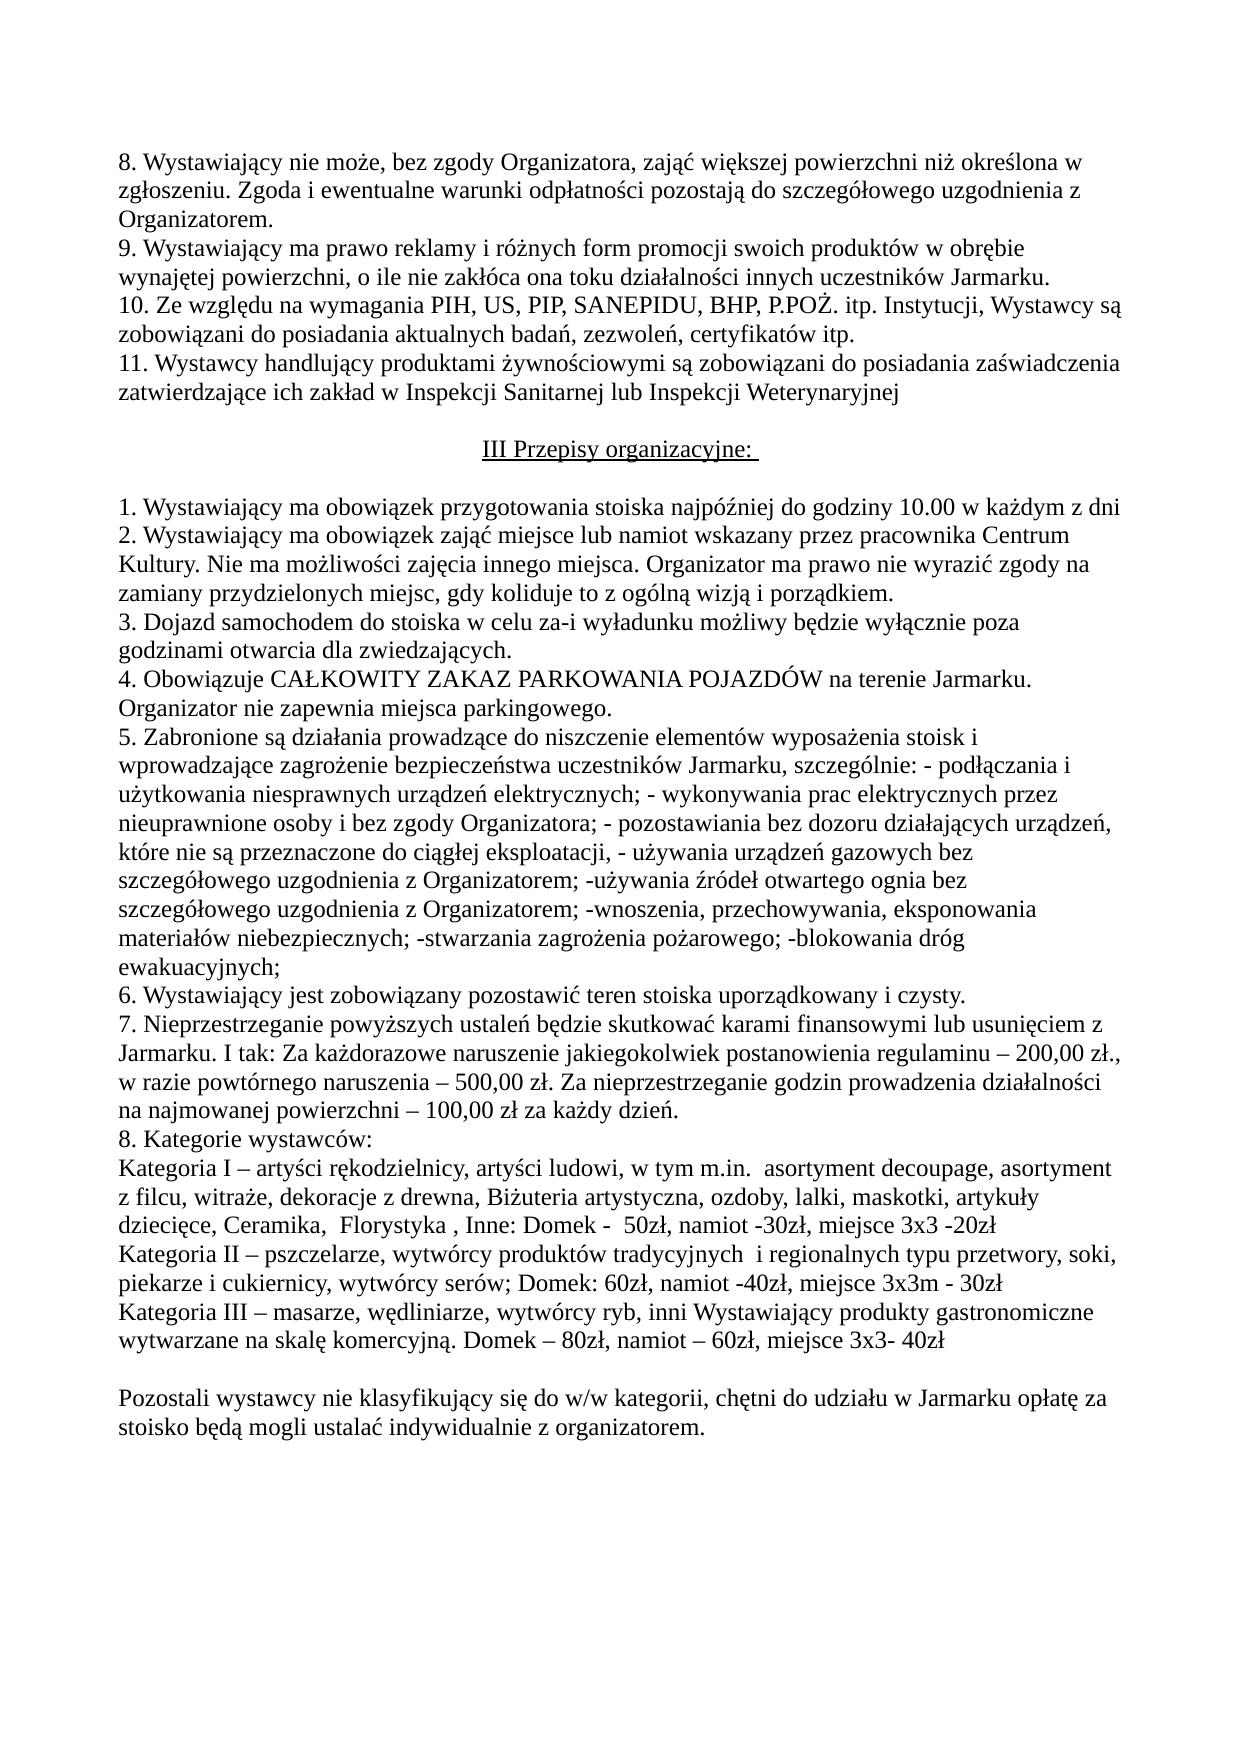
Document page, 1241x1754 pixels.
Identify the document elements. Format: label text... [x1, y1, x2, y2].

text 8. Kategorie wystawców: [118, 1124, 1122, 1153]
text 9. Wystawiający ma prawo reklamy i różnych form promocji swoich produktów w obrębie wynajętej powierzchni, o ile nie zakłóca ona toku działalności innych uczestników Jarmarku. [118, 233, 1122, 291]
text 1. Wystawiający ma obowiązek przygotowania stoiska najpóźniej do godziny 10.00 w każdym z dni [118, 492, 1122, 521]
text 8. Wystawiający nie może, bez zgody Organizatora, zająć większej powierzchni niż określona w zgłoszeniu. Zgoda i ewentualne warunki odpłatności pozostają do szczegółowego uzgodnienia z Organizatorem. [118, 147, 1122, 233]
text 7. Nieprzestrzeganie powyższych ustaleń będzie skutkować karami finansowymi lub usunięciem z Jarmarku. I tak: Za każdorazowe naruszenie jakiegokolwiek postanowienia regulaminu – 200,00 zł., w razie powtórnego naruszenia – 500,00 zł. Za nieprzestrzeganie godzin prowadzenia działalności na najmowanej powierzchni – 100,00 zł za każdy dzień. [118, 1009, 1122, 1124]
text 10. Ze względu na wymagania PIH, US, PIP, SANEPIDU, BHP, P.POŻ. itp. Instytucji, Wystawcy są zobowiązani do posiadania aktualnych badań, zezwoleń, certyfikatów itp. [118, 291, 1122, 348]
text Kategoria III – masarze, wędliniarze, wytwórcy ryb, inni Wystawiający produkty gastronomiczne wytwarzane na skalę komercyjną. Domek – 80zł, namiot – 60zł, miejsce 3x3- 40zł [118, 1297, 1122, 1354]
text 2. Wystawiający ma obowiązek zająć miejsce lub namiot wskazany przez pracownika Centrum Kultury. Nie ma możliwości zajęcia innego miejsca. Organizator ma prawo nie wyrazić zgody na zamiany przydzielonych miejsc, gdy koliduje to z ogólną wizją i porządkiem. [118, 521, 1122, 607]
text 5. Zabronione są działania prowadzące do niszczenie elementów wyposażenia stoisk i wprowadzające zagrożenie bezpieczeństwa uczestników Jarmarku, szczególnie: - podłączania i użytkowania niesprawnych urządzeń elektrycznych; - wykonywania prac elektrycznych przez nieuprawnione osoby i bez zgody Organizatora; - pozostawiania bez dozoru działających urządzeń, które nie są przeznaczone do ciągłej eksploatacji, - używania urządzeń gazowych bez szczegółowego uzgodnienia z Organizatorem; -używania źródeł otwartego ognia bez szczegółowego uzgodnienia z Organizatorem; -wnoszenia, przechowywania, eksponowania materiałów niebezpiecznych; -stwarzania zagrożenia pożarowego; -blokowania dróg ewakuacyjnych; [118, 722, 1122, 981]
text Pozostali wystawcy nie klasyfikujący się do w/w kategorii, chętni do udziału w Jarmarku opłatę za stoisko będą mogli ustalać indywidualnie z organizatorem. [118, 1383, 1122, 1441]
text 3. Dojazd samochodem do stoiska w celu za-i wyładunku możliwy będzie wyłącznie poza godzinami otwarcia dla zwiedzających. [118, 607, 1122, 664]
text 11. Wystawcy handlujący produktami żywnościowymi są zobowiązani do posiadania zaświadczenia zatwierdzające ich zakład w Inspekcji Sanitarnej lub Inspekcji Weterynaryjnej [118, 348, 1122, 406]
text III Przepisy organizacyjne: [118, 434, 1122, 463]
text 6. Wystawiający jest zobowiązany pozostawić teren stoiska uporządkowany i czysty. [118, 981, 1122, 1009]
text Kategoria II – pszczelarze, wytwórcy produktów tradycyjnych i regionalnych typu przetwory, soki, piekarze i cukiernicy, wytwórcy serów; Domek: 60zł, namiot -40zł, miejsce 3x3m - 30zł [118, 1239, 1122, 1297]
text Kategoria I – artyści rękodzielnicy, artyści ludowi, w tym m.in. asortyment decoupage, asortyment z filcu, witraże, dekoracje z drewna, Biżuteria artystyczna, ozdoby, lalki, maskotki, artykuły dziecięce, Ceramika, Florystyka , Inne: Domek - 50zł, namiot -30zł, miejsce 3x3 -20zł [118, 1153, 1122, 1239]
text Organizator nie zapewnia miejsca parkingowego. [118, 693, 1122, 722]
text 4. Obowiązuje CAŁKOWITY ZAKAZ PARKOWANIA POJAZDÓW na terenie Jarmarku. [118, 664, 1122, 693]
